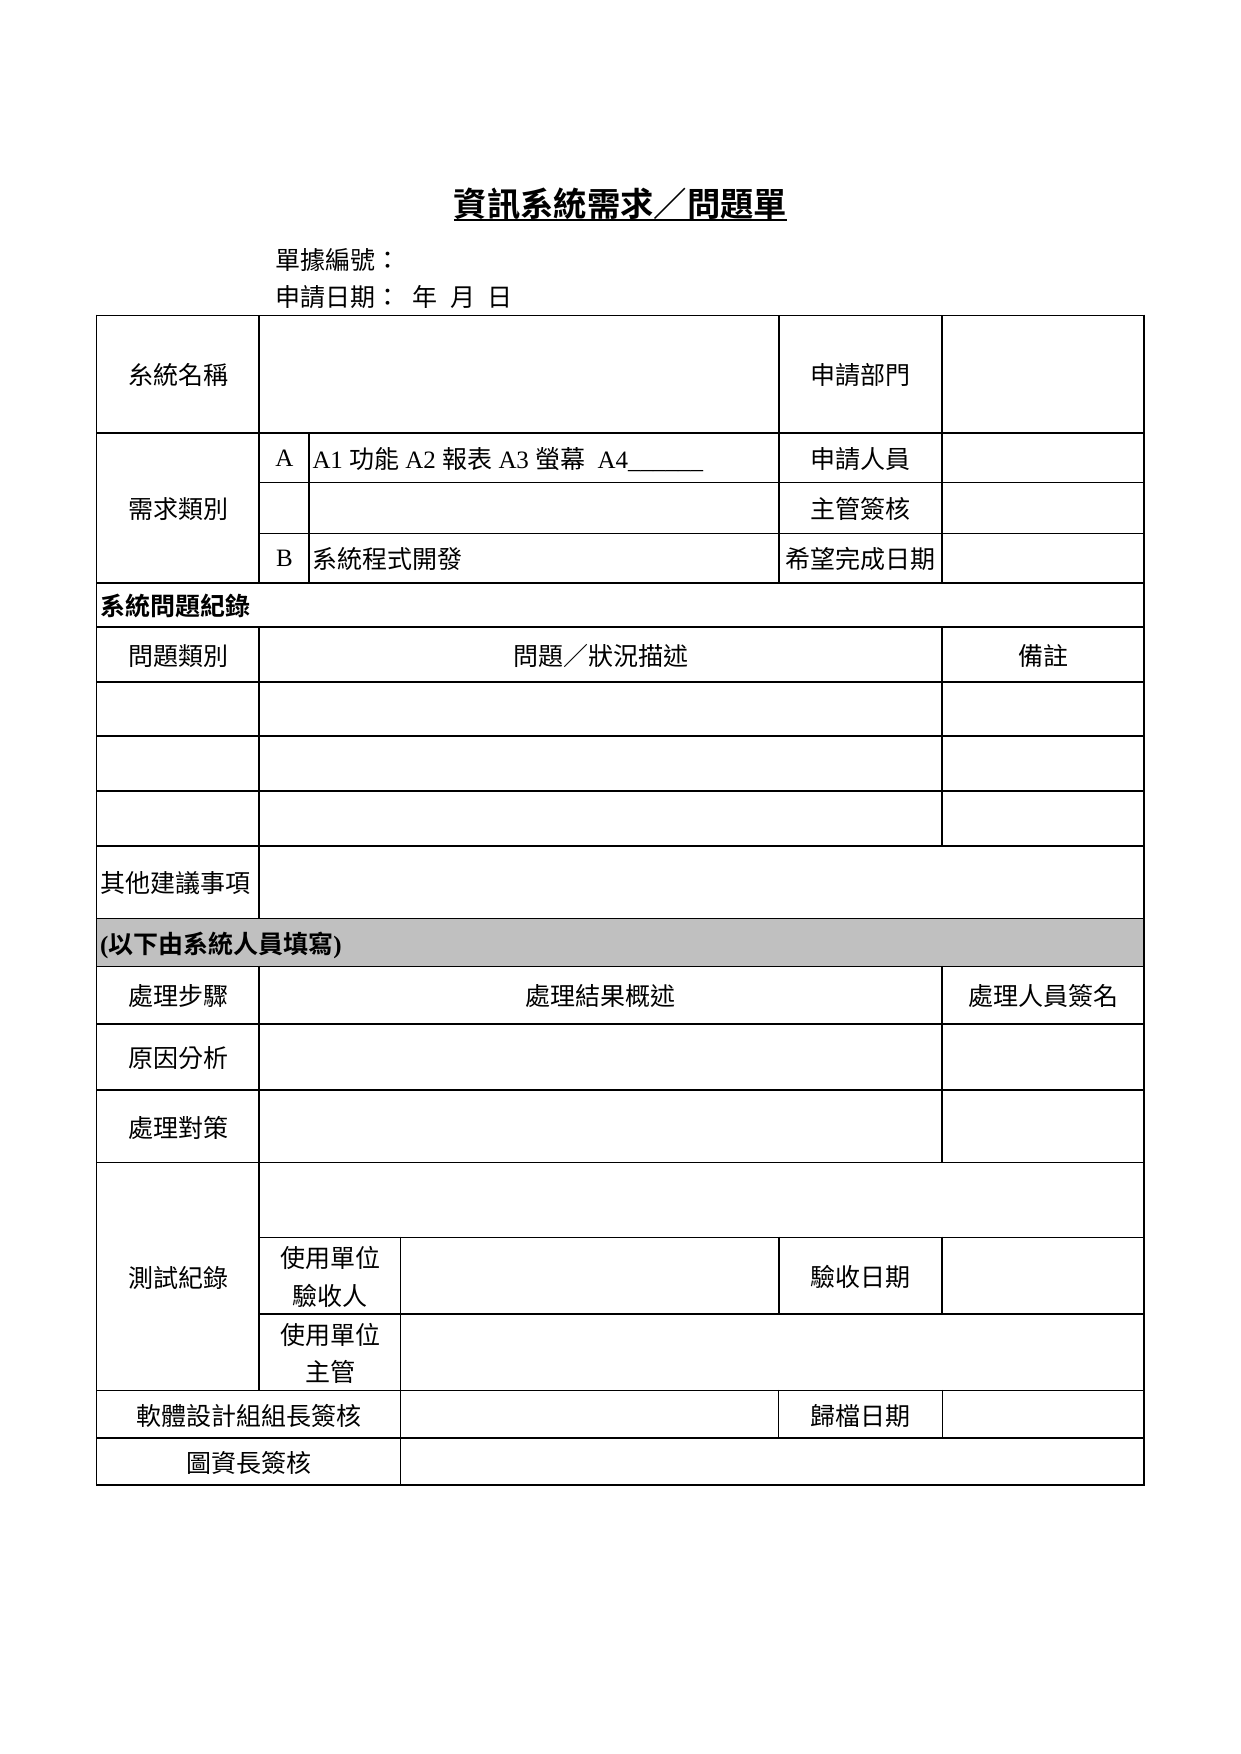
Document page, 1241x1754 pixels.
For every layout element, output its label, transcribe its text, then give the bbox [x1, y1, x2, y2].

table_cell [943, 1391, 1143, 1437]
table_cell 備註 [943, 628, 1143, 681]
table_cell [401, 1315, 1143, 1390]
table_cell [97, 792, 258, 845]
text 資訊系統需求／問題單 [187, 164, 1053, 239]
table_cell [260, 1091, 941, 1162]
table_cell 問題／狀況描述 [260, 628, 941, 681]
table_cell 希望完成日期 [780, 534, 941, 582]
table_cell [943, 434, 1143, 481]
table_cell [943, 1091, 1143, 1162]
table_cell 問題類別 [97, 628, 258, 681]
table_cell 驗收日期 [780, 1238, 941, 1313]
table_cell [260, 847, 1143, 918]
table_cell 其他建議事項 [97, 847, 258, 918]
table_cell [943, 483, 1143, 533]
table_cell 處理人員簽名 [943, 967, 1143, 1023]
table_cell 歸檔日期 [779, 1391, 942, 1437]
table_cell [260, 1025, 941, 1089]
table_header 糸統名稱 [97, 316, 258, 432]
table_cell 主管簽核 [780, 483, 941, 533]
table_cell [260, 483, 308, 533]
table_cell [943, 792, 1143, 845]
table_cell 圖資長簽核 [97, 1439, 400, 1484]
table_cell 軟體設計組組長簽核 [97, 1391, 400, 1437]
table_cell B [260, 534, 308, 582]
table_cell 申請人員 [780, 434, 941, 481]
table_cell 需求類別 [97, 434, 258, 582]
table_header [943, 316, 1143, 432]
table_cell [260, 737, 941, 790]
table_cell A1 功能 A2 報表 A3 螢幕 A4______ [310, 434, 778, 481]
table_cell (以下由系統人員填寫) [97, 919, 1143, 966]
table_cell 測試紀錄 [97, 1163, 258, 1390]
table_cell 系統程式開發 [310, 534, 778, 582]
table_cell A [260, 434, 308, 481]
table_cell 處理步驟 [97, 967, 258, 1023]
table_cell 處理結果概述 [260, 967, 941, 1023]
text 單據編號： [187, 239, 1053, 277]
table_cell 系統問題紀錄 [97, 584, 1143, 626]
table_cell 使用單位 主管 [260, 1315, 400, 1390]
table_cell [943, 737, 1143, 790]
text 申請日期： 年 月 日 [187, 277, 1053, 314]
table_cell [97, 737, 258, 790]
table_header [260, 316, 778, 432]
table_cell [943, 534, 1143, 582]
table_cell [260, 1163, 1143, 1237]
table_cell [401, 1238, 778, 1313]
table_header 申請部門 [780, 316, 941, 432]
table_cell [310, 483, 778, 533]
table_cell [401, 1391, 778, 1437]
table_cell [943, 1238, 1143, 1313]
table_cell 使用單位 驗收人 [260, 1238, 400, 1313]
table_cell [401, 1439, 1143, 1484]
table_cell [943, 683, 1143, 735]
table_cell [943, 1025, 1143, 1089]
table_cell [97, 683, 258, 735]
table_cell 處理對策 [97, 1091, 258, 1162]
table_cell [260, 792, 941, 845]
table_cell [260, 683, 941, 735]
table_cell 原因分析 [97, 1025, 258, 1089]
